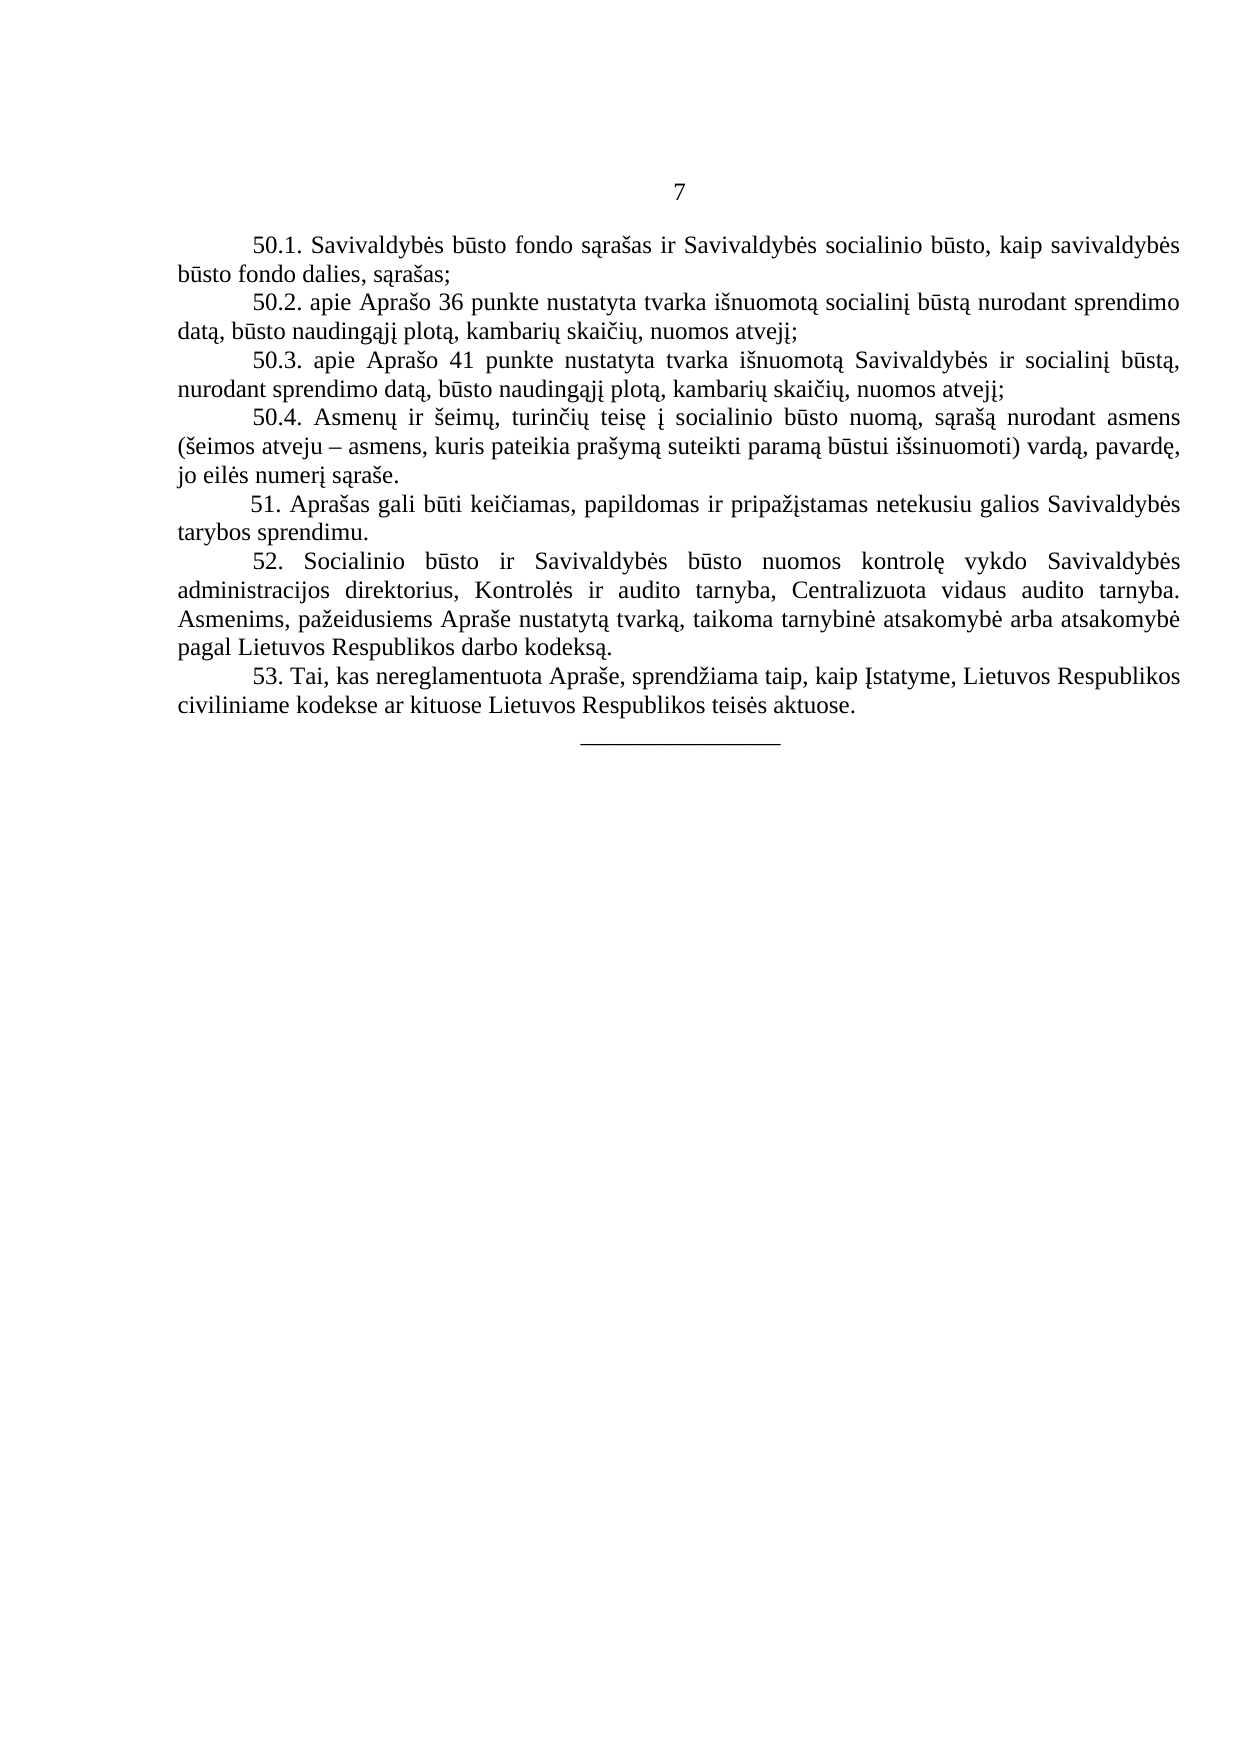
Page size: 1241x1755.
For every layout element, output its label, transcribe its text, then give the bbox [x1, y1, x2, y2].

text 51. Aprašas gali būti keičiamas, papildomas ir pripažįstamas netekusiu galios Savivaldybės tarybos sprendimu. [177, 489, 1181, 546]
text 50.3. apie Aprašo 41 punkte nustatyta tvarka išnuomotą Savivaldybės ir socialinį būstą, nurodant sprendimo datą, būsto naudingąjį plotą, kambarių skaičių, nuomos atvejį; [177, 345, 1181, 402]
text 50.1. Savivaldybės būsto fondo sąrašas ir Savivaldybės socialinio būsto, kaip savivaldybės būsto fondo dalies, sąrašas; [177, 230, 1181, 287]
text 53. Tai, kas nereglamentuota Apraše, sprendžiama taip, kaip Įstatyme, Lietuvos Respublikos civiliniame kodekse ar kituose Lietuvos Respublikos teisės aktuose. [177, 661, 1181, 719]
text 50.2. apie Aprašo 36 punkte nustatyta tvarka išnuomotą socialinį būstą nurodant sprendimo datą, būsto naudingąjį plotą, kambarių skaičių, nuomos atvejį; [177, 287, 1181, 345]
text 52. Socialinio būsto ir Savivaldybės būsto nuomos kontrolę vykdo Savivaldybės administracijos direktorius, Kontrolės ir audito tarnyba, Centralizuota vidaus audito tarnyba. Asmenims, pažeidusiems Apraše nustatytą tvarką, taikoma tarnybinė atsakomybė arba atsakomybė pagal Lietuvos Respublikos darbo kodeksą. [177, 546, 1181, 661]
text 50.4. Asmenų ir šeimų, turinčių teisę į socialinio būsto nuomą, sąrašą nurodant asmens (šeimos atveju – asmens, kuris pateikia prašymą suteikti paramą būstui išsinuomoti) vardą, pavardę, jo eilės numerį sąraše. [177, 402, 1181, 489]
text ________________ [177, 719, 1181, 747]
